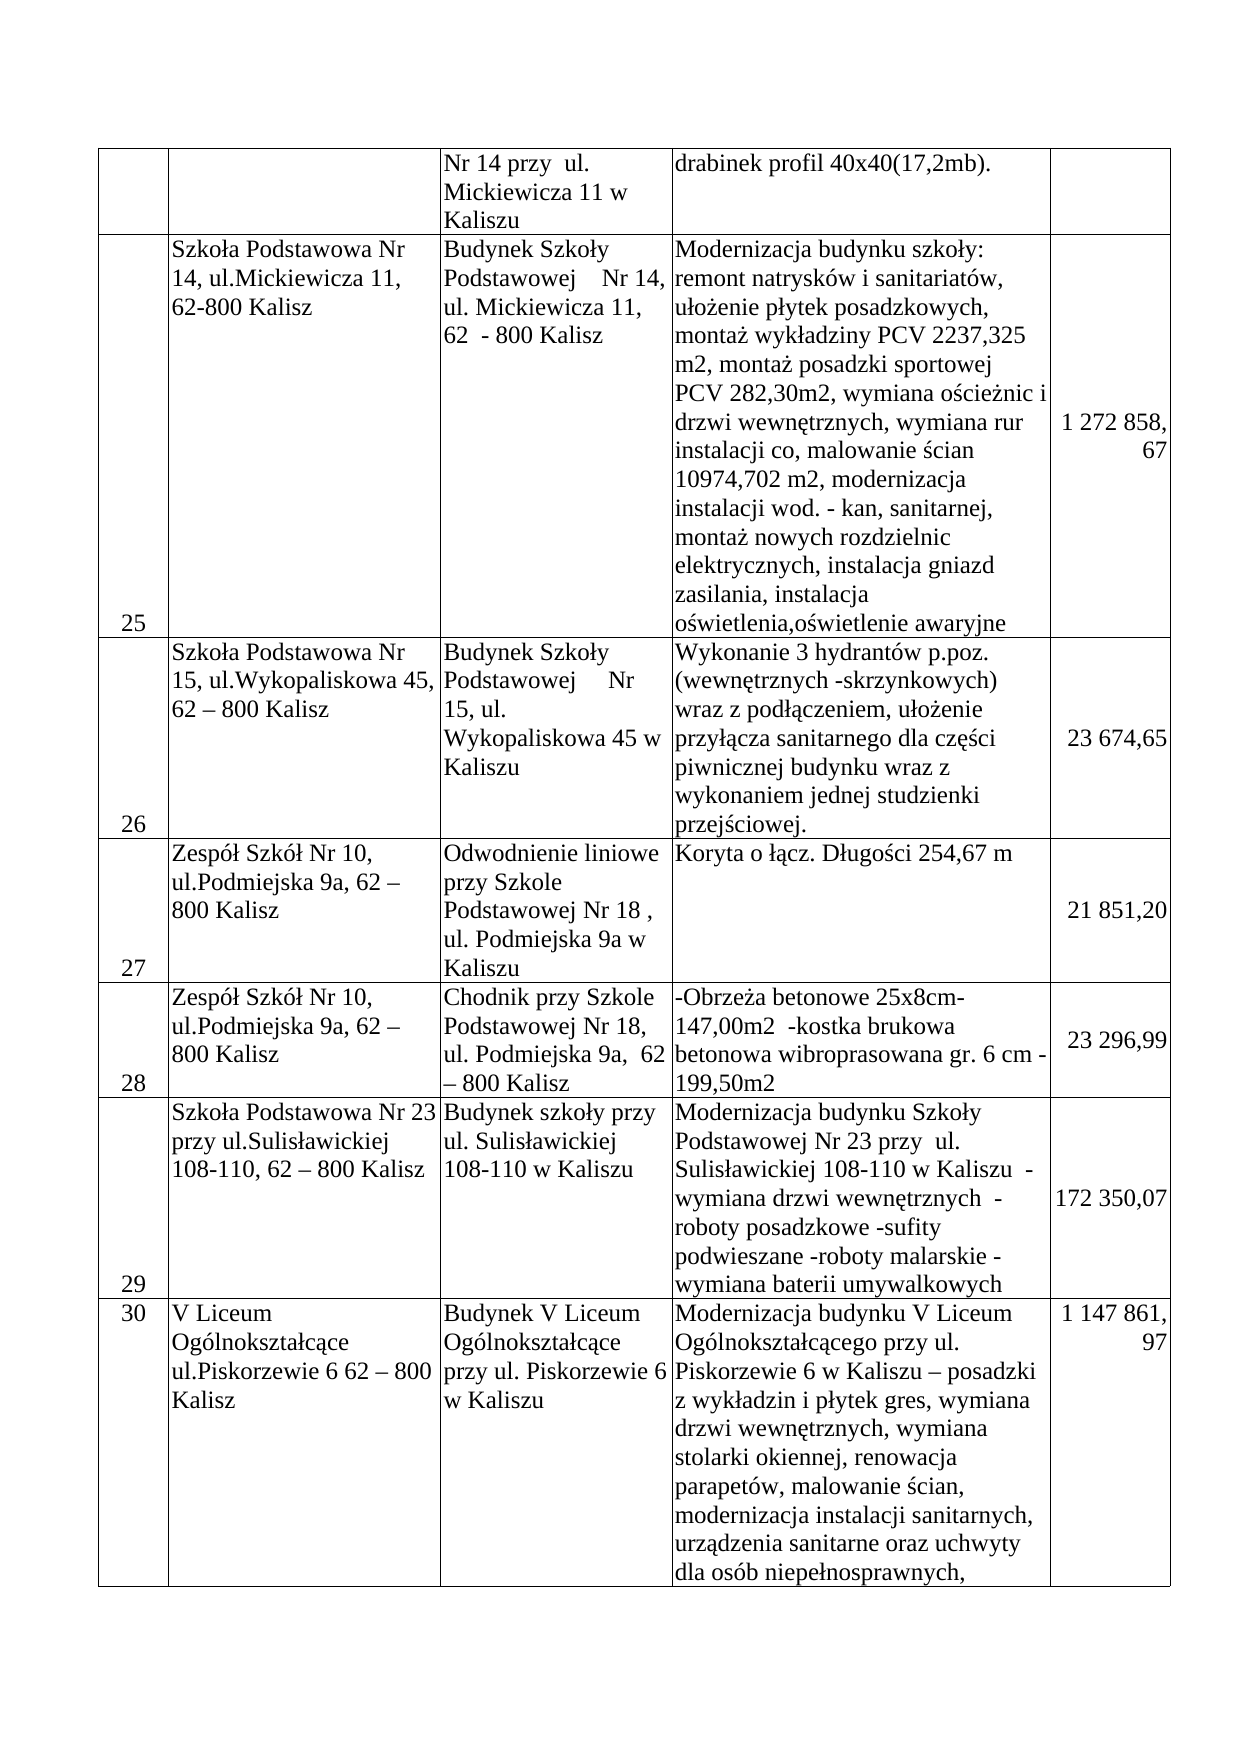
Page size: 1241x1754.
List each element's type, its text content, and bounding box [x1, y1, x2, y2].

table_cell 25 [99, 235, 168, 637]
table_cell [1051, 149, 1170, 234]
table_cell Nr 14 przy ul. Mickiewicza 11 w Kaliszu [441, 149, 672, 234]
table_cell 21 851,20 [1051, 839, 1170, 982]
table_cell Modernizacja budynku szkoły: remont natrysków i sanitariatów, ułożenie płytek posadzkowych, montaż wykładziny PCV 2237,325 m2, montaż posadzki sportowej PCV 282,30m2, wymiana ościeżnic i drzwi wewnętrznych, wymiana rur instalacji co, malowanie ścian 10974,702 m2, modernizacja instalacji wod. - kan, sanitarnej, montaż nowych rozdzielnic elektrycznych, instalacja gniazd zasilania, instalacja oświetlenia,oświetlenie awaryjne [673, 235, 1050, 637]
table_cell Modernizacja budynku V Liceum Ogólnokształcącego przy ul. Piskorzewie 6 w Kaliszu – posadzki z wykładzin i płytek gres, wymiana drzwi wewnętrznych, wymiana stolarki okiennej, renowacja parapetów, malowanie ścian, modernizacja instalacji sanitarnych, urządzenia sanitarne oraz uchwyty dla osób niepełnosprawnych, [673, 1299, 1050, 1586]
table_cell 172 350,07 [1051, 1098, 1170, 1298]
table_cell Budynek Szkoły Podstawowej Nr 15, ul. Wykopaliskowa 45 w Kaliszu [441, 638, 672, 838]
table_cell 23 674,65 [1051, 638, 1170, 838]
table_cell Koryta o łącz. Długości 254,67 m [673, 839, 1050, 982]
table_cell Szkoła Podstawowa Nr 23 przy ul.Sulisławickiej 108-110, 62 – 800 Kalisz [169, 1098, 440, 1298]
table_cell [169, 149, 440, 234]
table_cell 26 [99, 638, 168, 838]
table_cell Odwodnienie liniowe przy Szkole Podstawowej Nr 18 , ul. Podmiejska 9a w Kaliszu [441, 839, 672, 982]
table_cell V Liceum Ogólnokształcące ul.Piskorzewie 6 62 – 800 Kalisz [169, 1299, 440, 1586]
table_cell Zespół Szkół Nr 10, ul.Podmiejska 9a, 62 – 800 Kalisz [169, 983, 440, 1097]
table_cell Modernizacja budynku Szkoły Podstawowej Nr 23 przy ul. Sulisławickiej 108-110 w Kaliszu -wymiana drzwi wewnętrznych -roboty posadzkowe -sufity podwieszane -roboty malarskie -wymiana baterii umywalkowych [673, 1098, 1050, 1298]
table_cell [99, 149, 168, 234]
table_cell Szkoła Podstawowa Nr 14, ul.Mickiewicza 11, 62-800 Kalisz [169, 235, 440, 637]
table_cell 27 [99, 839, 168, 982]
table_cell Szkoła Podstawowa Nr 15, ul.Wykopaliskowa 45, 62 – 800 Kalisz [169, 638, 440, 838]
table_cell 1 147 861,97 [1051, 1299, 1170, 1586]
table_cell Budynek Szkoły Podstawowej Nr 14, ul. Mickiewicza 11, 62 - 800 Kalisz [441, 235, 672, 637]
table_cell Zespół Szkół Nr 10, ul.Podmiejska 9a, 62 – 800 Kalisz [169, 839, 440, 982]
table_cell Wykonanie 3 hydrantów p.poz. (wewnętrznych -skrzynkowych) wraz z podłączeniem, ułożenie przyłącza sanitarnego dla części piwnicznej budynku wraz z wykonaniem jednej studzienki przejściowej. [673, 638, 1050, 838]
table_cell 29 [99, 1098, 168, 1298]
table_cell 23 296,99 [1051, 983, 1170, 1097]
table_cell Budynek V Liceum Ogólnokształcące przy ul. Piskorzewie 6 w Kaliszu [441, 1299, 672, 1586]
table_cell Budynek szkoły przy ul. Sulisławickiej 108-110 w Kaliszu [441, 1098, 672, 1298]
table_cell -Obrzeża betonowe 25x8cm-147,00m2 -kostka brukowa betonowa wibroprasowana gr. 6 cm - 199,50m2 [673, 983, 1050, 1097]
table_cell 30 [99, 1299, 168, 1586]
table_cell drabinek profil 40x40(17,2mb). [673, 149, 1050, 234]
table_cell 1 272 858,67 [1051, 235, 1170, 637]
table_cell Chodnik przy Szkole Podstawowej Nr 18, ul. Podmiejska 9a, 62 – 800 Kalisz [441, 983, 672, 1097]
table_cell 28 [99, 983, 168, 1097]
